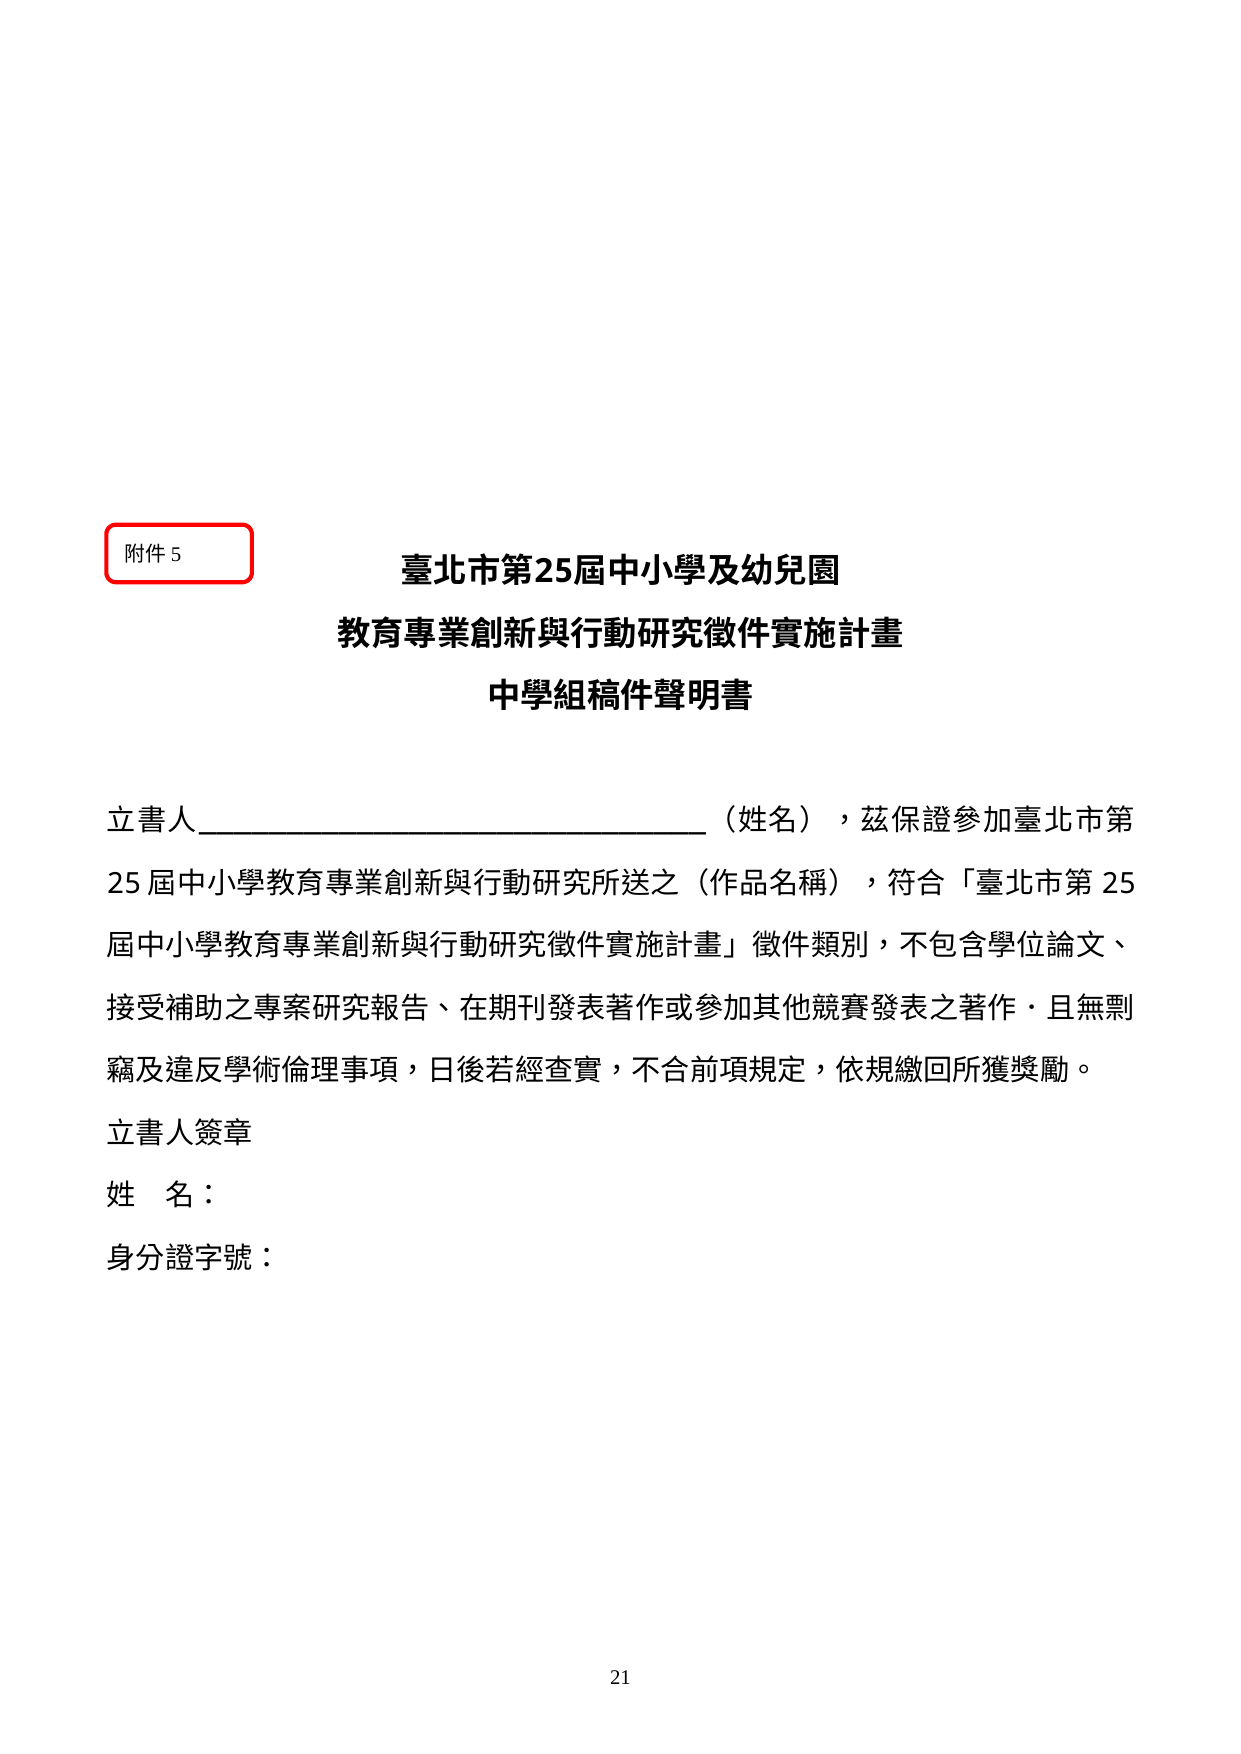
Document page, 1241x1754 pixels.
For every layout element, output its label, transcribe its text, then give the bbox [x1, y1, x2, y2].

text 教育專業創新與行動研究徵件實施計畫 [106, 589, 1134, 651]
text 姓 名： [106, 1151, 1136, 1214]
text 臺北市第25屆中小學及幼兒園 [106, 526, 1134, 589]
text 中學組稿件聲明書 [106, 651, 1134, 714]
text 立書人_____________________________（姓名），茲保證參加臺北市第25屆中小學教育專業創新與行動研究所送之（作品名稱），符合「臺北市第25屆中小學教育專業創新與行動研究徵件實施計畫」徵件類別，不包含學位論文、接受補助之專案研究報告、在期刊發表著作或參加其他競賽發表之著作．且無剽竊及違反學術倫理事項，日後若經查實，不合前項規定，依規繳回所獲獎勵。 [106, 776, 1136, 1089]
text 立書人簽章 [106, 1089, 1136, 1151]
text 身分證字號： [106, 1214, 1136, 1276]
